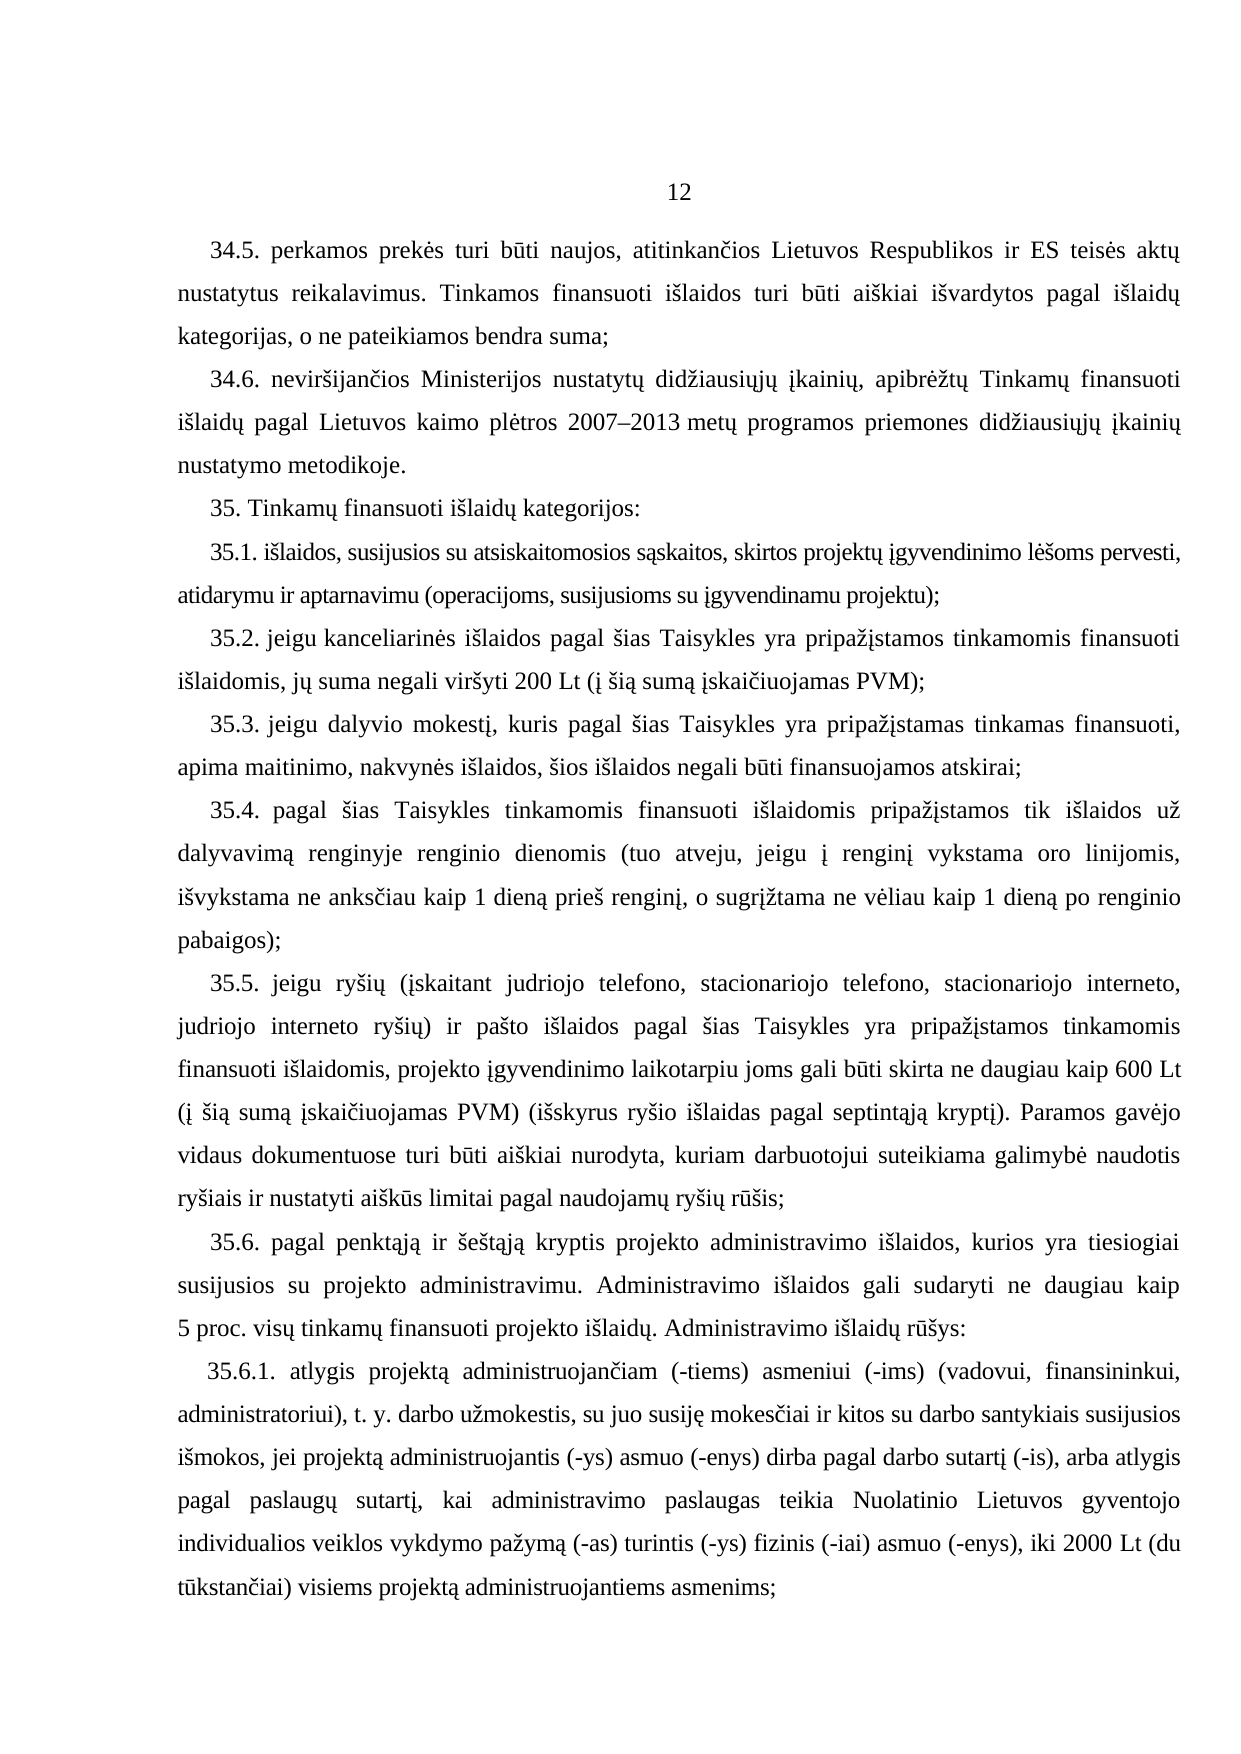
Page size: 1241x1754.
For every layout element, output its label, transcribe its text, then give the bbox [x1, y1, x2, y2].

text 35.2. jeigu kanceliarinės išlaidos pagal šias Taisykles yra pripažįstamos tinkamomis finansuoti išlaidomis, jų suma negali viršyti 200 Lt (į šią sumą įskaičiuojamas PVM); [177, 623, 1181, 695]
text 34.6. neviršijančios Ministerijos nustatytų didžiausiųjų įkainių, apibrėžtų Tinkamų finansuoti išlaidų pagal Lietuvos kaimo plėtros 2007–2013 metų programos priemones didžiausiųjų įkainių nustatymo metodikoje. [177, 364, 1181, 479]
text 35.5. jeigu ryšių (įskaitant judriojo telefono, stacionariojo telefono, stacionariojo interneto, judriojo interneto ryšių) ir pašto išlaidos pagal šias Taisykles yra pripažįstamos tinkamomis finansuoti išlaidomis, projekto įgyvendinimo laikotarpiu joms gali būti skirta ne daugiau kaip 600 Lt (į šią sumą įskaičiuojamas PVM) (išskyrus ryšio išlaidas pagal septintąją kryptį). Paramos gavėjo vidaus dokumentuose turi būti aiškiai nurodyta, kuriam darbuotojui suteikiama galimybė naudotis ryšiais ir nustatyti aiškūs limitai pagal naudojamų ryšių rūšis; [177, 968, 1181, 1212]
text 35.6. pagal penktąją ir šeštąją kryptis projekto administravimo išlaidos, kurios yra tiesiogiai susijusios su projekto administravimu. Administravimo išlaidos gali sudaryti ne daugiau kaip 5 proc. visų tinkamų finansuoti projekto išlaidų. Administravimo išlaidų rūšys: [177, 1227, 1181, 1342]
text 35.3. jeigu dalyvio mokestį, kuris pagal šias Taisykles yra pripažįstamas tinkamas finansuoti, apima maitinimo, nakvynės išlaidos, šios išlaidos negali būti finansuojamos atskirai; [177, 709, 1181, 781]
text 34.5. perkamos prekės turi būti naujos, atitinkančios Lietuvos Respublikos ir ES teisės aktų nustatytus reikalavimus. Tinkamos finansuoti išlaidos turi būti aiškiai išvardytos pagal išlaidų kategorijas, o ne pateikiamos bendra suma; [177, 235, 1181, 350]
text 35. Tinkamų finansuoti išlaidų kategorijos: [177, 493, 1181, 522]
text 35.4. pagal šias Taisykles tinkamomis finansuoti išlaidomis pripažįstamos tik išlaidos už dalyvavimą renginyje renginio dienomis (tuo atveju, jeigu į renginį vykstama oro linijomis, išvykstama ne anksčiau kaip 1 dieną prieš renginį, o sugrįžtama ne vėliau kaip 1 dieną po renginio pabaigos); [177, 795, 1181, 953]
text 35.6.1. atlygis projektą administruojančiam (-tiems) asmeniui (-ims) (vadovui, finansininkui, administratoriui), t. y. darbo užmokestis, su juo susiję mokesčiai ir kitos su darbo santykiais susijusios išmokos, jei projektą administruojantis (-ys) asmuo (-enys) dirba pagal darbo sutartį (-is), arba atlygis pagal paslaugų sutartį, kai administravimo paslaugas teikia Nuolatinio Lietuvos gyventojo individualios veiklos vykdymo pažymą (-as) turintis (-ys) fizinis (-iai) asmuo (-enys), iki 2000 Lt (du tūkstančiai) visiems projektą administruojantiems asmenims; [177, 1356, 1181, 1600]
text 35.1. išlaidos, susijusios su atsiskaitomosios sąskaitos, skirtos projektų įgyvendinimo lėšoms pervesti, atidarymu ir aptarnavimu (operacijoms, susijusioms su įgyvendinamu projektu); [177, 537, 1181, 608]
